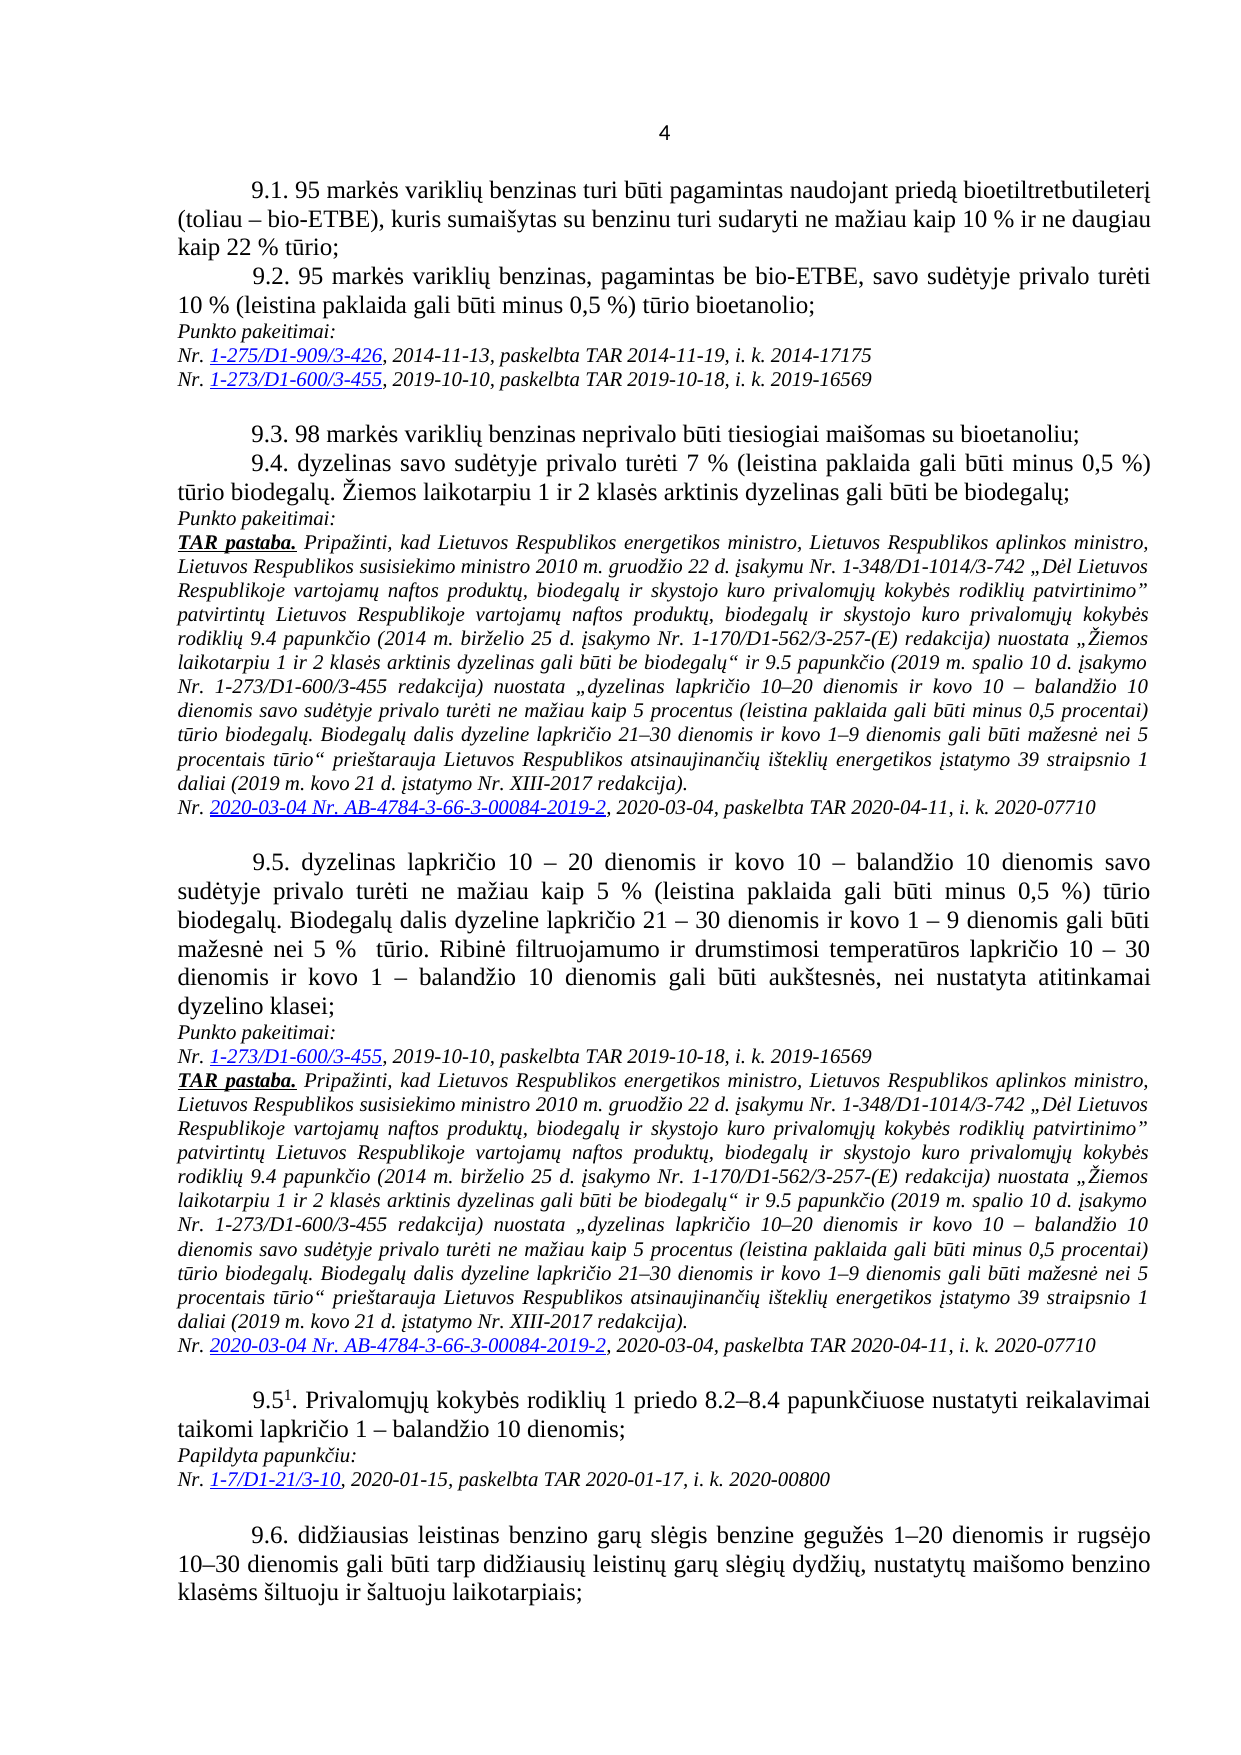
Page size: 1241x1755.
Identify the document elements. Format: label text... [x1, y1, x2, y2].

text Nr. 2020-03-04 Nr. AB-4784-3-66-3-00084-2019-2, 2020-03-04, paskelbta TAR 2020-04-11, i. k. 2020-07710 [177, 794, 1152, 819]
text Punkto pakeitimai: [177, 506, 1152, 530]
text 9.4. dyzelinas savo sudėtyje privalo turėti 7 % (leistina paklaida gali būti minus 0,5 %) tūrio biodegalų. Žiemos laikotarpiu 1 ir 2 klasės arktinis dyzelinas gali būti be biodegalų; [177, 448, 1152, 506]
text Nr. 2020-03-04 Nr. AB-4784-3-66-3-00084-2019-2, 2020-03-04, paskelbta TAR 2020-04-11, i. k. 2020-07710 [177, 1333, 1152, 1357]
text 9.5. dyzelinas lapkričio 10 – 20 dienomis ir kovo 10 – balandžio 10 dienomis savo sudėtyje privalo turėti ne mažiau kaip 5 % (leistina paklaida gali būti minus 0,5 %) tūrio biodegalų. Biodegalų dalis dyzeline lapkričio 21 – 30 dienomis ir kovo 1 – 9 dienomis gali būti mažesnė nei 5 % tūrio. Ribinė filtruojamumo ir drumstimosi temperatūros lapkričio 10 – 30 dienomis ir kovo 1 – balandžio 10 dienomis gali būti aukštesnės, nei nustatyta atitinkamai dyzelino klasei; [177, 847, 1152, 1020]
text Nr. 1-273/D1-600/3-455, 2019-10-10, paskelbta TAR 2019-10-18, i. k. 2019-16569 [177, 367, 1152, 391]
text 9.51. Privalomųjų kokybės rodiklių 1 priedo 8.2–8.4 papunkčiuose nustatyti reikalavimai taikomi lapkričio 1 – balandžio 10 dienomis; [177, 1386, 1152, 1443]
text Papildyta papunkčiu: [177, 1443, 1152, 1467]
text 9.3. 98 markės variklių benzinas neprivalo būti tiesiogiai maišomas su bioetanoliu; [177, 419, 1152, 448]
text Nr. 1-273/D1-600/3-455, 2019-10-10, paskelbta TAR 2019-10-18, i. k. 2019-16569 [177, 1044, 1152, 1068]
text Punkto pakeitimai: [177, 319, 1152, 343]
text 9.1. 95 markės variklių benzinas turi būti pagamintas naudojant priedą bioetiltretbutileterį (toliau – bio-ETBE), kuris sumaišytas su benzinu turi sudaryti ne mažiau kaip 10 % ir ne daugiau kaip 22 % tūrio; [177, 175, 1152, 261]
text TAR pastaba. Pripažinti, kad Lietuvos Respublikos energetikos ministro, Lietuvos Respublikos aplinkos ministro, Lietuvos Respublikos susisiekimo ministro 2010 m. gruodžio 22 d. įsakymu Nr. 1-348/D1-1014/3-742 „Dėl Lietuvos Respublikoje vartojamų naftos produktų, biodegalų ir skystojo kuro privalomųjų kokybės rodiklių patvirtinimo” patvirtintų Lietuvos Respublikoje vartojamų naftos produktų, biodegalų ir skystojo kuro privalomųjų kokybės rodiklių 9.4 papunkčio (2014 m. birželio 25 d. įsakymo Nr. 1-170/D1-562/3-257-(E) redakcija) nuostata „Žiemos laikotarpiu 1 ir 2 klasės arktinis dyzelinas gali būti be biodegalų“ ir 9.5 papunkčio (2019 m. spalio 10 d. įsakymo Nr. 1-273/D1-600/3-455 redakcija) nuostata „dyzelinas lapkričio 10–20 dienomis ir kovo 10 – balandžio 10 dienomis savo sudėtyje privalo turėti ne mažiau kaip 5 procentus (leistina paklaida gali būti minus 0,5 procentai) tūrio biodegalų. Biodegalų dalis dyzeline lapkričio 21–30 dienomis ir kovo 1–9 dienomis gali būti mažesnė nei 5 procentais tūrio“ prieštarauja Lietuvos Respublikos atsinaujinančių išteklių energetikos įstatymo 39 straipsnio 1 daliai (2019 m. kovo 21 d. įstatymo Nr. XIII-2017 redakcija). [177, 1068, 1152, 1333]
text TAR pastaba. Pripažinti, kad Lietuvos Respublikos energetikos ministro, Lietuvos Respublikos aplinkos ministro, Lietuvos Respublikos susisiekimo ministro 2010 m. gruodžio 22 d. įsakymu Nr. 1-348/D1-1014/3-742 „Dėl Lietuvos Respublikoje vartojamų naftos produktų, biodegalų ir skystojo kuro privalomųjų kokybės rodiklių patvirtinimo” patvirtintų Lietuvos Respublikoje vartojamų naftos produktų, biodegalų ir skystojo kuro privalomųjų kokybės rodiklių 9.4 papunkčio (2014 m. birželio 25 d. įsakymo Nr. 1-170/D1-562/3-257-(E) redakcija) nuostata „Žiemos laikotarpiu 1 ir 2 klasės arktinis dyzelinas gali būti be biodegalų“ ir 9.5 papunkčio (2019 m. spalio 10 d. įsakymo Nr. 1-273/D1-600/3-455 redakcija) nuostata „dyzelinas lapkričio 10–20 dienomis ir kovo 10 – balandžio 10 dienomis savo sudėtyje privalo turėti ne mažiau kaip 5 procentus (leistina paklaida gali būti minus 0,5 procentai) tūrio biodegalų. Biodegalų dalis dyzeline lapkričio 21–30 dienomis ir kovo 1–9 dienomis gali būti mažesnė nei 5 procentais tūrio“ prieštarauja Lietuvos Respublikos atsinaujinančių išteklių energetikos įstatymo 39 straipsnio 1 daliai (2019 m. kovo 21 d. įstatymo Nr. XIII-2017 redakcija). [177, 530, 1152, 794]
text Punkto pakeitimai: [177, 1020, 1152, 1044]
text 9.6. didžiausias leistinas benzino garų slėgis benzine gegužės 1–20 dienomis ir rugsėjo 10–30 dienomis gali būti tarp didžiausių leistinų garų slėgių dydžių, nustatytų maišomo benzino klasėms šiltuoju ir šaltuoju laikotarpiais; [177, 1520, 1152, 1606]
text Nr. 1-7/D1-21/3-10, 2020-01-15, paskelbta TAR 2020-01-17, i. k. 2020-00800 [177, 1467, 1152, 1491]
text 9.2. 95 markės variklių benzinas, pagamintas be bio-ETBE, savo sudėtyje privalo turėti 10 % (leistina paklaida gali būti minus 0,5 %) tūrio bioetanolio; [177, 261, 1152, 319]
text Nr. 1-275/D1-909/3-426, 2014-11-13, paskelbta TAR 2014-11-19, i. k. 2014-17175 [177, 343, 1152, 367]
